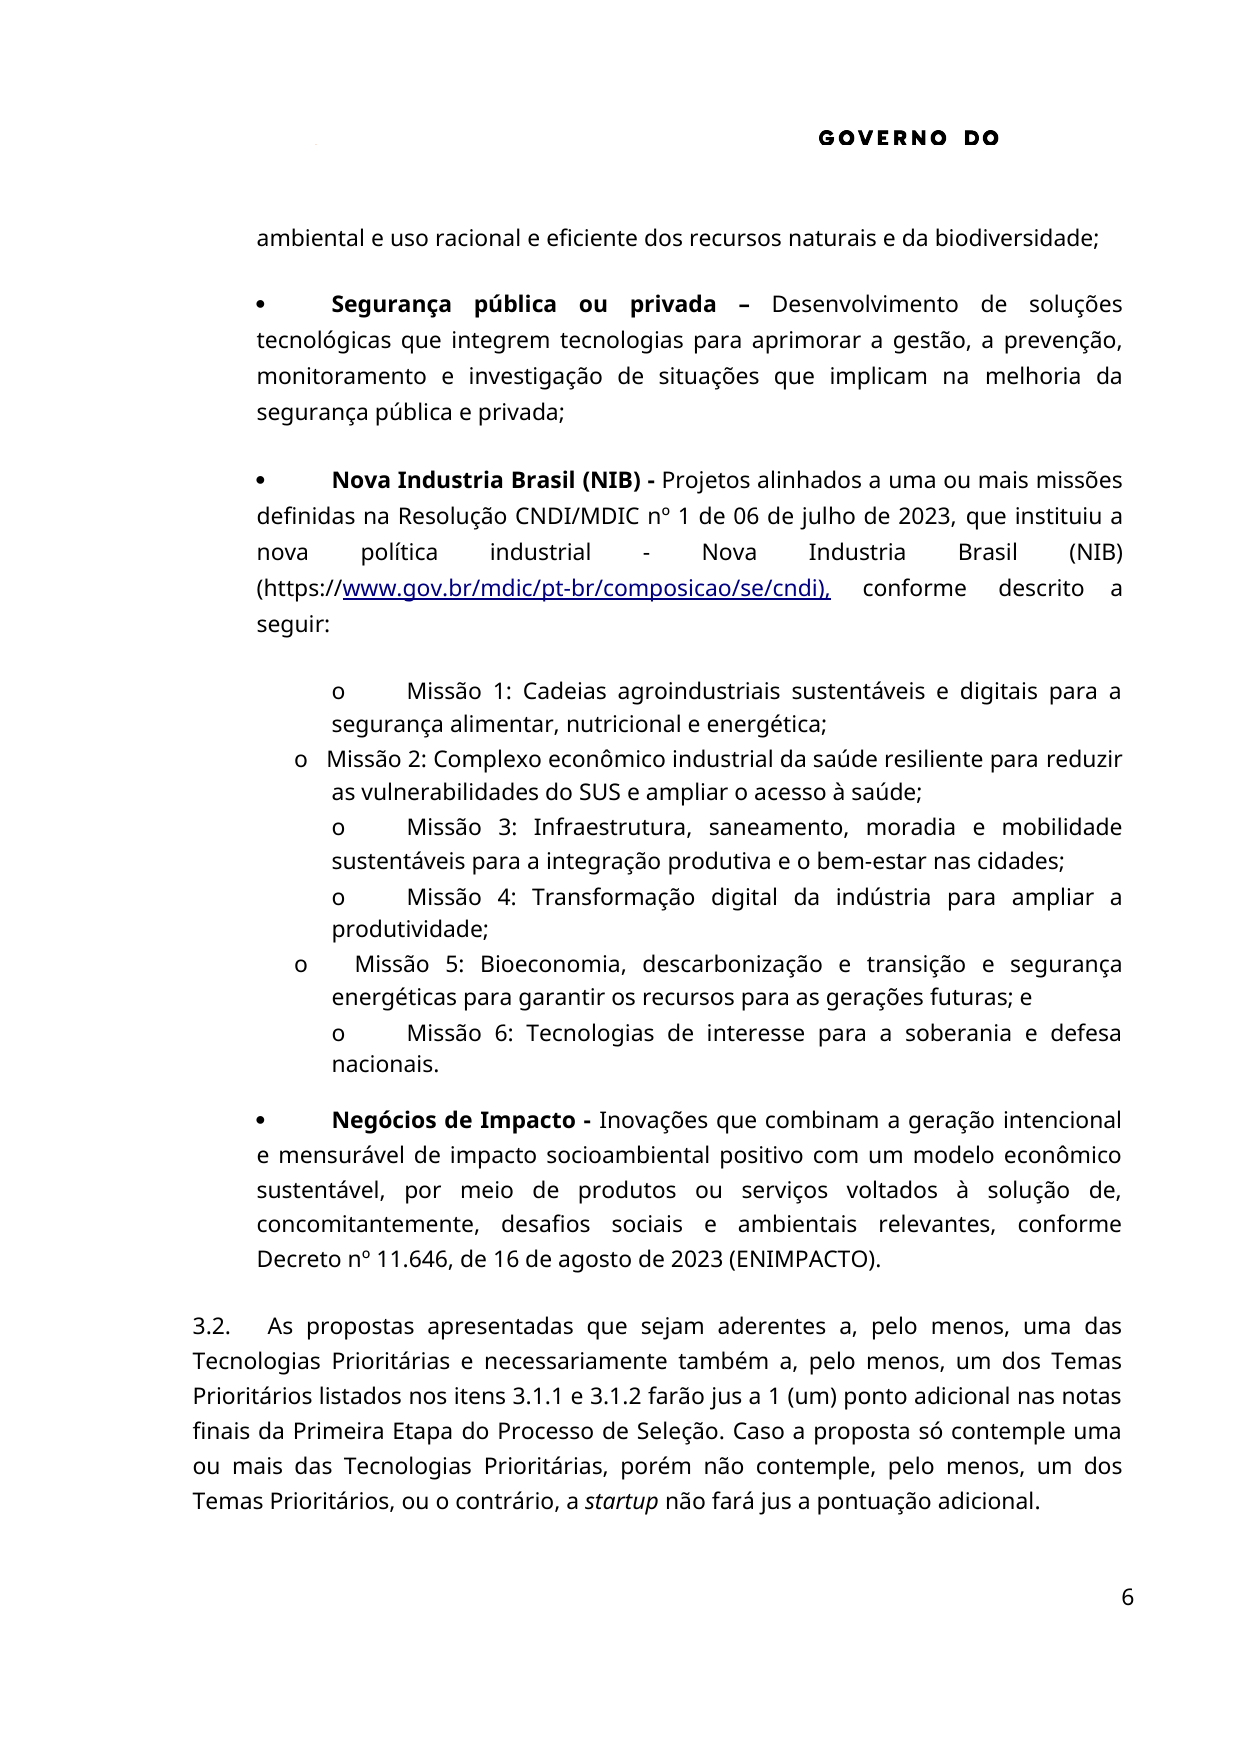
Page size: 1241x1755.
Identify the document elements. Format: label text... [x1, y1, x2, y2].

list Missão 1: Cadeias agroindustriais sustentáveis e digitais para a segurança alimentar, nutricional e energética; [331, 675, 1123, 739]
list ambiental e uso racional e eficiente dos recursos naturais e da biodiversidade; [256, 221, 1123, 253]
list Nova Industria Brasil (NIB) - Projetos alinhados a uma ou mais missões definidas na Resolução CNDI/MDIC nº 1 de 06 de julho de 2023, que instituiu a nova política industrial - Nova Industria Brasil (NIB) (https://www.gov.br/mdic/pt-br/composicao/se/cndi), conforme descrito a seguir: [256, 464, 1123, 639]
text o Missão 5: Bioeconomia, descarbonização e transição e segurança energéticas para garantir os recursos para as gerações futuras; e [294, 948, 1123, 1012]
list Missão 6: Tecnologias de interesse para a soberania e defesa nacionais. [331, 1016, 1123, 1079]
list Negócios de Impacto - Inovações que combinam a geração intencional e mensurável de impacto socioambiental positivo com um modelo econômico sustentável, por meio de produtos ou serviços voltados à solução de, concomitantemente, desafios sociais e ambientais relevantes, conforme Decreto nº 11.646, de 16 de agosto de 2023 (ENIMPACTO). [256, 1104, 1123, 1274]
list Segurança pública ou privada – Desenvolvimento de soluções tecnológicas que integrem tecnologias para aprimorar a gestão, a prevenção, monitoramento e investigação de situações que implicam na melhoria da segurança pública e privada; [256, 288, 1123, 427]
text o Missão 2: Complexo econômico industrial da saúde resiliente para reduzir as vulnerabilidades do SUS e ampliar o acesso à saúde; [294, 743, 1123, 807]
list Missão 3: Infraestrutura, saneamento, moradia e mobilidade sustentáveis para a integração produtiva e o bem-estar nas cidades; [331, 811, 1123, 876]
list As propostas apresentadas que sejam aderentes a, pelo menos, uma das Tecnologias Prioritárias e necessariamente também a, pelo menos, um dos Temas Prioritários listados nos itens 3.1.1 e 3.1.2 farão jus a 1 (um) ponto adicional nas notas finais da Primeira Etapa do Processo de Seleção. Caso a proposta só contemple uma ou mais das Tecnologias Prioritárias, porém não contemple, pelo menos, um dos Temas Prioritários, ou o contrário, a startup não fará jus a pontuação adicional. [192, 1310, 1123, 1516]
list Missão 4: Transformação digital da indústria para ampliar a produtividade; [331, 881, 1123, 945]
